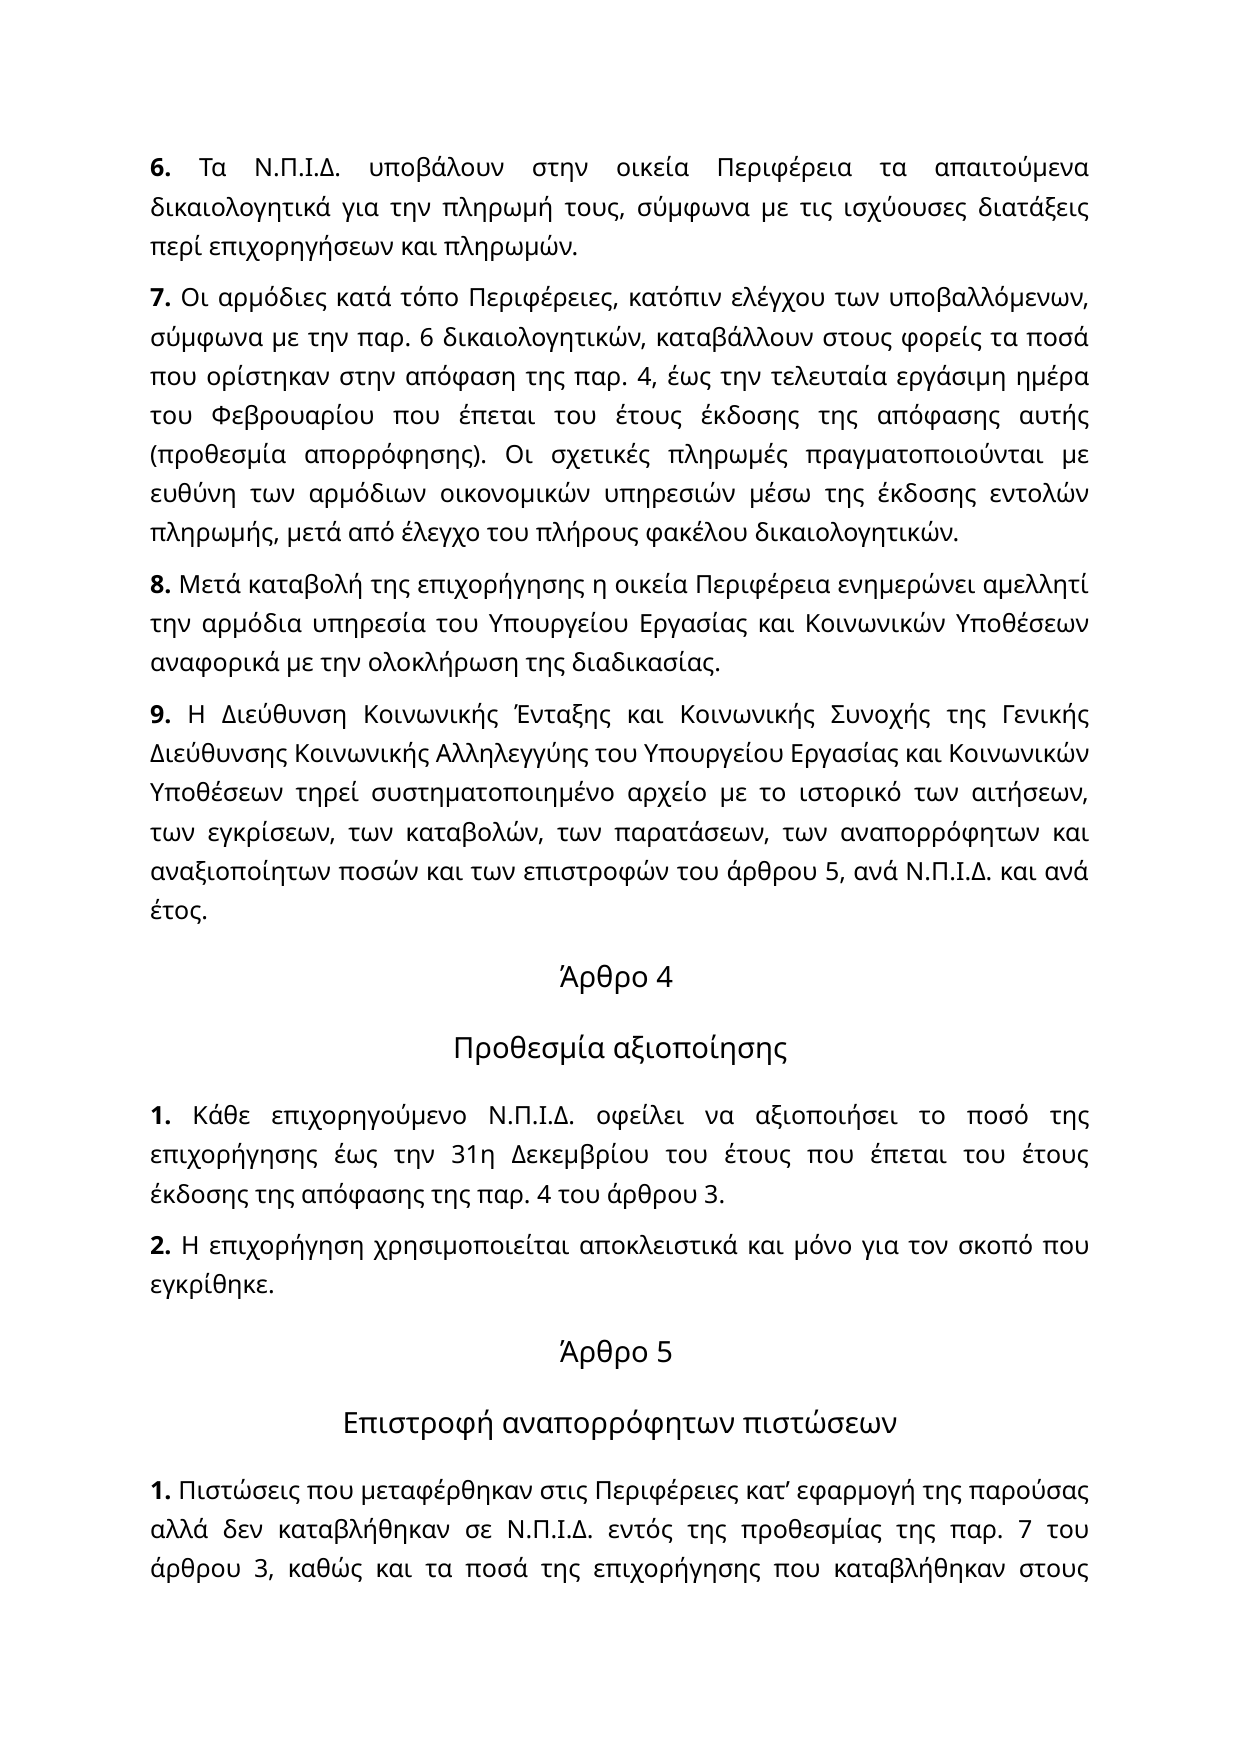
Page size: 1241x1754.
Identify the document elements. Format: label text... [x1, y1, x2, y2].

text 2. Η επιχορήγηση χρησιμοποιείται αποκλειστικά και μόνο για τον σκοπό που εγκρίθηκε. [150, 1228, 1090, 1301]
text 6. Τα Ν.Π.Ι.Δ. υποβάλουν στην οικεία Περιφέρεια τα απαιτούμενα δικαιολογητικά για την πληρωμή τους, σύμφωνα με τις ισχύουσες διατάξεις περί επιχορηγήσεων και πληρωμών. [150, 150, 1090, 262]
subtitle Προθεσμία αξιοποίησης [150, 1027, 1090, 1067]
subtitle Άρθρο 5 [150, 1331, 1090, 1371]
text 7. Οι αρμόδιες κατά τόπο Περιφέρειες, κατόπιν ελέγχου των υποβαλλόμενων, σύμφωνα με την παρ. 6 δικαιολογητικών, καταβάλλουν στους φορείς τα ποσά που ορίστηκαν στην απόφαση της παρ. 4, έως την τελευταία εργάσιμη ημέρα του Φεβρουαρίου που έπεται του έτους έκδοσης της απόφασης αυτής (προθεσμία απορρόφησης). Οι σχετικές πληρωμές πραγματοποιούνται με ευθύνη των αρμόδιων οικονομικών υπηρεσιών μέσω της έκδοσης εντολών πληρωμής, μετά από έλεγχο του πλήρους φακέλου δικαιολογητικών. [150, 280, 1090, 549]
subtitle Επιστροφή αναπορρόφητων πιστώσεων [150, 1402, 1090, 1442]
subtitle Άρθρο 4 [150, 957, 1090, 996]
text 1. Κάθε επιχορηγούμενο Ν.Π.Ι.Δ. οφείλει να αξιοποιήσει το ποσό της επιχορήγησης έως την 31η Δεκεμβρίου του έτους που έπεται του έτους έκδοσης της απόφασης της παρ. 4 του άρθρου 3. [150, 1098, 1090, 1210]
text 8. Μετά καταβολή της επιχορήγησης η οικεία Περιφέρεια ενημερώνει αμελλητί την αρμόδια υπηρεσία του Υπουργείου Εργασίας και Κοινωνικών Υποθέσεων αναφορικά με την ολοκλήρωση της διαδικασίας. [150, 567, 1090, 679]
text 1. Πιστώσεις που μεταφέρθηκαν στις Περιφέρειες κατ’ εφαρμογή της παρούσας αλλά δεν καταβλήθηκαν σε Ν.Π.Ι.Δ. εντός της προθεσμίας της παρ. 7 του άρθρου 3, καθώς και τα ποσά της επιχορήγησης που καταβλήθηκαν στους [150, 1472, 1090, 1585]
text 9. Η Διεύθυνση Κοινωνικής Ένταξης και Κοινωνικής Συνοχής της Γενικής Διεύθυνσης Κοινωνικής Αλληλεγγύης του Υπουργείου Εργασίας και Κοινωνικών Υποθέσεων τηρεί συστηματοποιημένο αρχείο με το ιστορικό των αιτήσεων, των εγκρίσεων, των καταβολών, των παρατάσεων, των αναπορρόφητων και αναξιοποίητων ποσών και των επιστροφών του άρθρου 5, ανά Ν.Π.Ι.Δ. και ανά έτος. [150, 697, 1090, 927]
